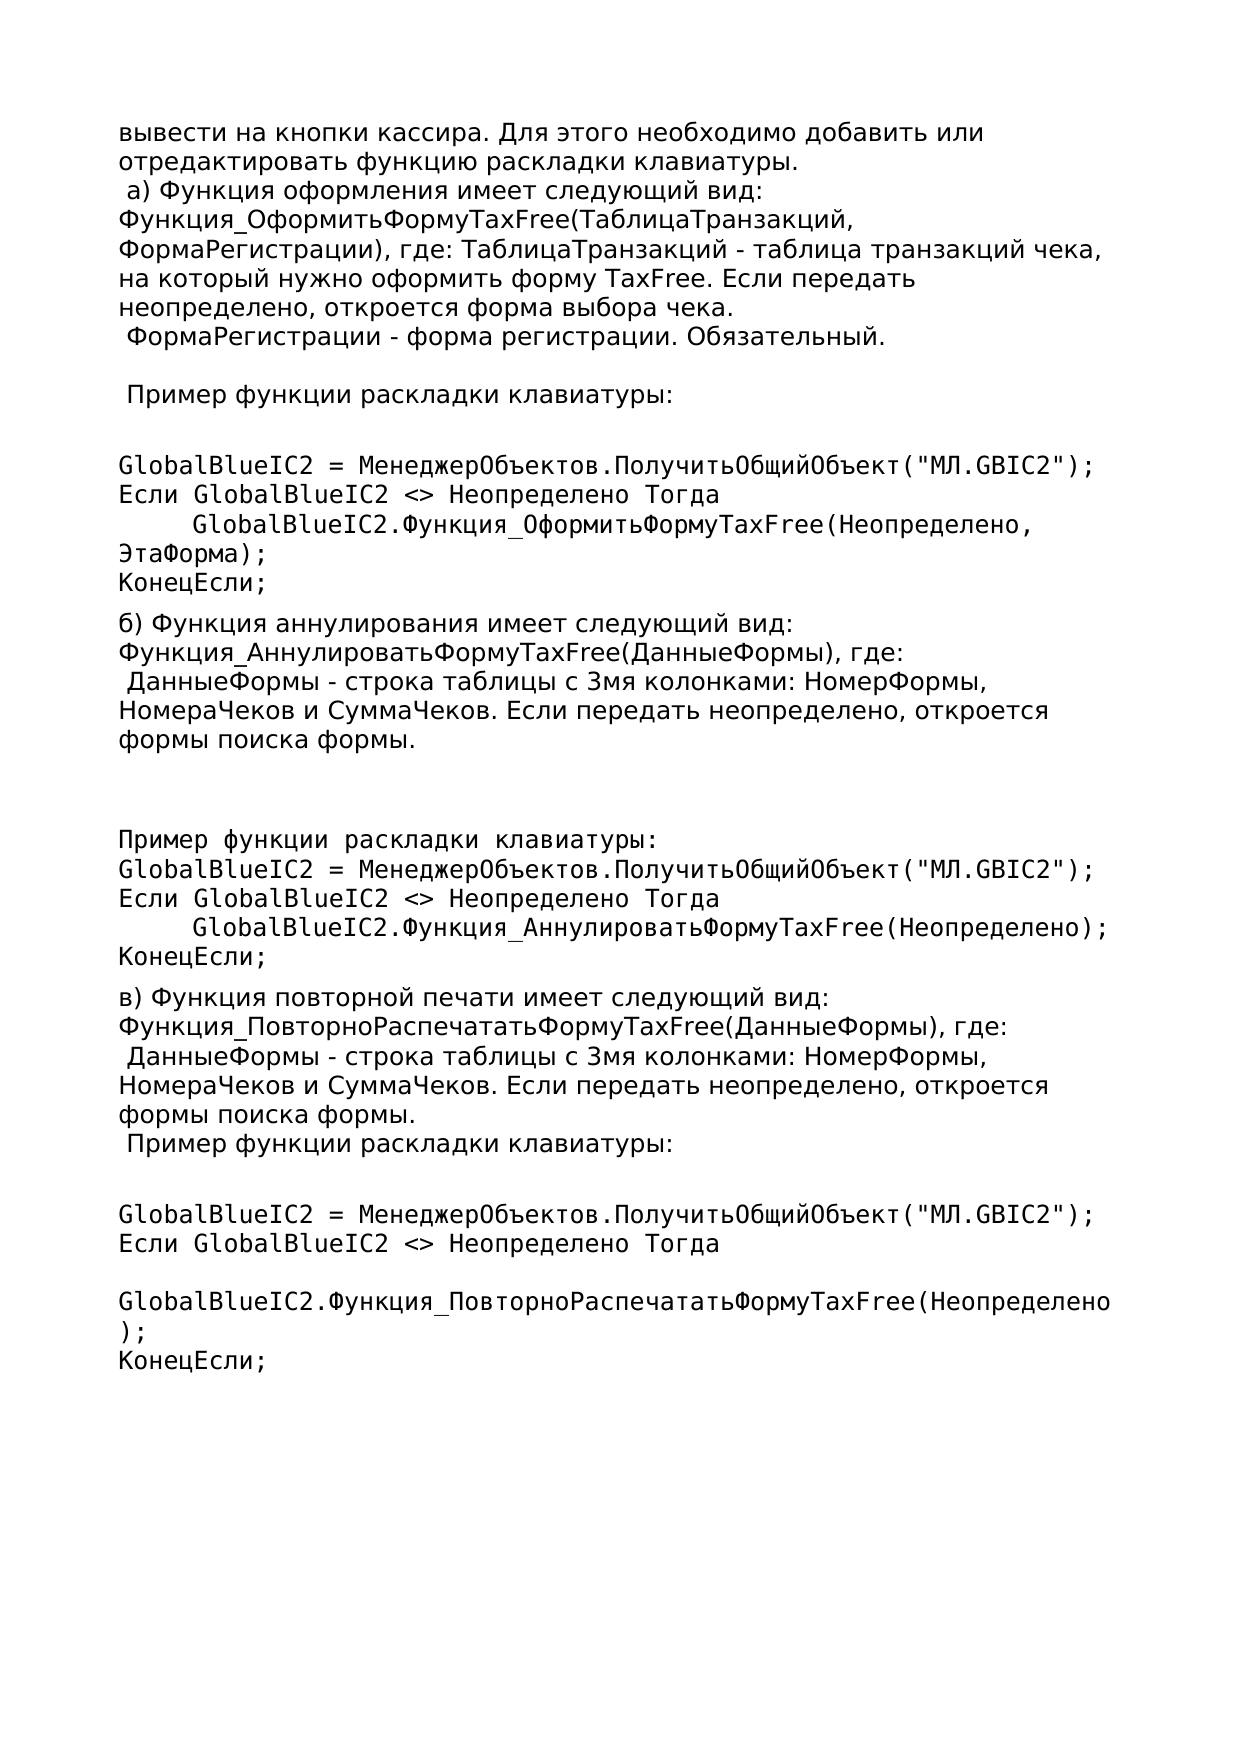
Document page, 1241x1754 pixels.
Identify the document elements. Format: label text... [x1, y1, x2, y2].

text GlobalBlueIC2 = МенеджерОбъектов.ПолучитьОбщийОбъект("МЛ.GBIC2"); Если GlobalBlueIC2 <> Неопределено Тогда GlobalBlueIC2.Функция_ОформитьФормуTaxFree(Неопределено, ЭтаФорма); КонецЕсли; [118, 451, 1122, 597]
text в) Функция повторной печати имеет следующий вид: Функция_ПовторноРаспечататьФормуTaxFree(ДанныеФормы), где: ДанныеФормы - строка таблицы с 3мя колонками: НомерФормы, НомераЧеков и СуммаЧеков. Если передать неопределено, откроется формы поиска формы. Пример функции раскладки клавиатуры: [118, 983, 1122, 1187]
text GlobalBlueIC2 = МенеджерОбъектов.ПолучитьОбщийОбъект("МЛ.GBIC2"); Если GlobalBlueIC2 <> Неопределено Тогда GlobalBlueIC2.Функция_ПовторноРаспечататьФормуTaxFree(Неопределено); КонецЕсли; [118, 1200, 1122, 1375]
text б) Функция аннулирования имеет следующий вид: Функция_АннулироватьФормуTaxFree(ДанныеФормы), где: ДанныеФормы - строка таблицы с 3мя колонками: НомерФормы, НомераЧеков и СуммаЧеков. Если передать неопределено, откроется формы поиска формы. [118, 609, 1122, 784]
text Пример функции раскладки клавиатуры: GlobalBlueIC2 = МенеджерОбъектов.ПолучитьОбщийОбъект("МЛ.GBIC2"); Если GlobalBlueIC2 <> Неопределено Тогда GlobalBlueIC2.Функция_АннулироватьФормуTaxFree(Неопределено); КонецЕсли; [118, 797, 1122, 972]
text вывести на кнопки кассира. Для этого необходимо добавить или отредактировать функцию раскладки клавиатуры. а) Функция оформления имеет следующий вид: Функция_ОформитьФормуTaxFree(ТаблицаТранзакций, ФормаРегистрации), где: ТаблицаТранзакций - таблица транзакций чека, на который нужно оформить форму TaxFree. Если передать неопределено, откроется форма выбора чека. ФормаРегистрации - форма регистрации. Обязательный. Пример функции раскладки клавиатуры: [118, 118, 1122, 439]
